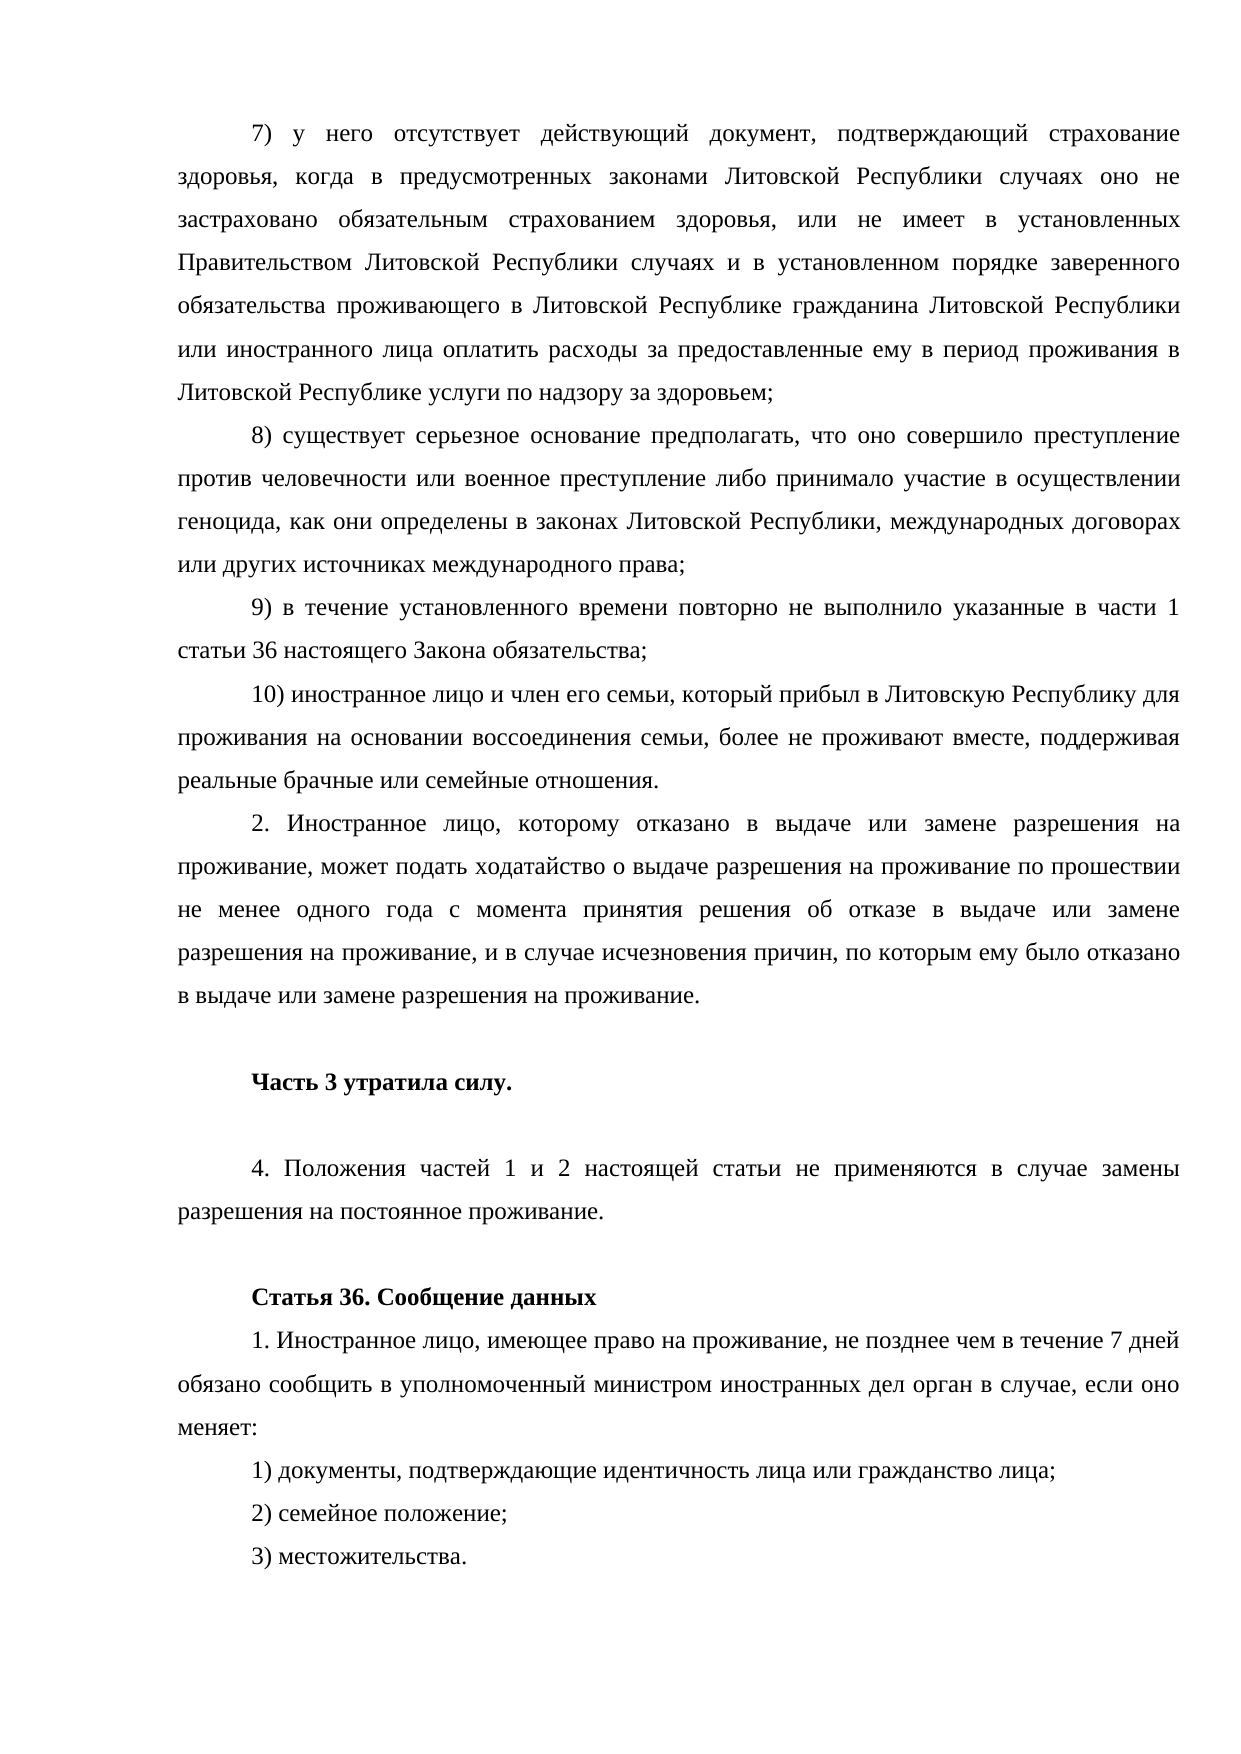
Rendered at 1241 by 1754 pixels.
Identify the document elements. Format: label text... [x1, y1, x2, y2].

text 1. Иностранное лицо, имеющее право на проживание, не позднее чем в течение 7 дней обязано сообщить в уполномоченный министром иностранных дел орган в случае, если оно меняет: [177, 1326, 1181, 1441]
text Часть 3 утратила силу. [177, 1067, 1181, 1096]
text 4. Положения частей 1 и 2 настоящей статьи не применяются в случае замены разрешения на постоянное проживание. [177, 1153, 1181, 1225]
text 3) местожительства. [177, 1541, 1181, 1570]
text 10) иностранное лицо и член его семьи, который прибыл в Литовскую Республику для проживания на основании воссоединения семьи, более не проживают вместе, поддерживая реальные брачные или семейные отношения. [177, 679, 1181, 794]
text 7) у него отсутствует действующий документ, подтверждающий страхование здоровья, когда в предусмотренных законами Литовской Республики случаях оно не застраховано обязательным страхованием здоровья, или не имеет в установленных Правительством Литовской Республики случаях и в установленном порядке заверенного обязательства проживающего в Литовской Республике гражданина Литовской Республики или иностранного лица оплатить расходы за предоставленные ему в период проживания в Литовской Республике услуги по надзору за здоровьем; [177, 118, 1181, 406]
text 9) в течение установленного времени повторно не выполнило указанные в части 1 статьи 36 настоящего Закона обязательства; [177, 592, 1181, 664]
text 2. Иностранное лицо, которому отказано в выдаче или замене разрешения на проживание, может подать ходатайство о выдаче разрешения на проживание по прошествии не менее одного года с момента принятия решения об отказе в выдаче или замене разрешения на проживание, и в случае исчезновения причин, по которым ему было отказано в выдаче или замене разрешения на проживание. [177, 808, 1181, 1009]
text 8) существует серьезное основание предполагать, что оно совершило преступление против человечности или военное преступление либо принимало участие в осуществлении геноцида, как они определены в законах Литовской Республики, международных договорах или других источниках международного права; [177, 420, 1181, 578]
text 2) семейное положение; [177, 1498, 1181, 1527]
text Статья 36. Сообщение данных [177, 1282, 1181, 1311]
text 1) документы, подтверждающие идентичность лица или гражданство лица; [177, 1455, 1181, 1484]
